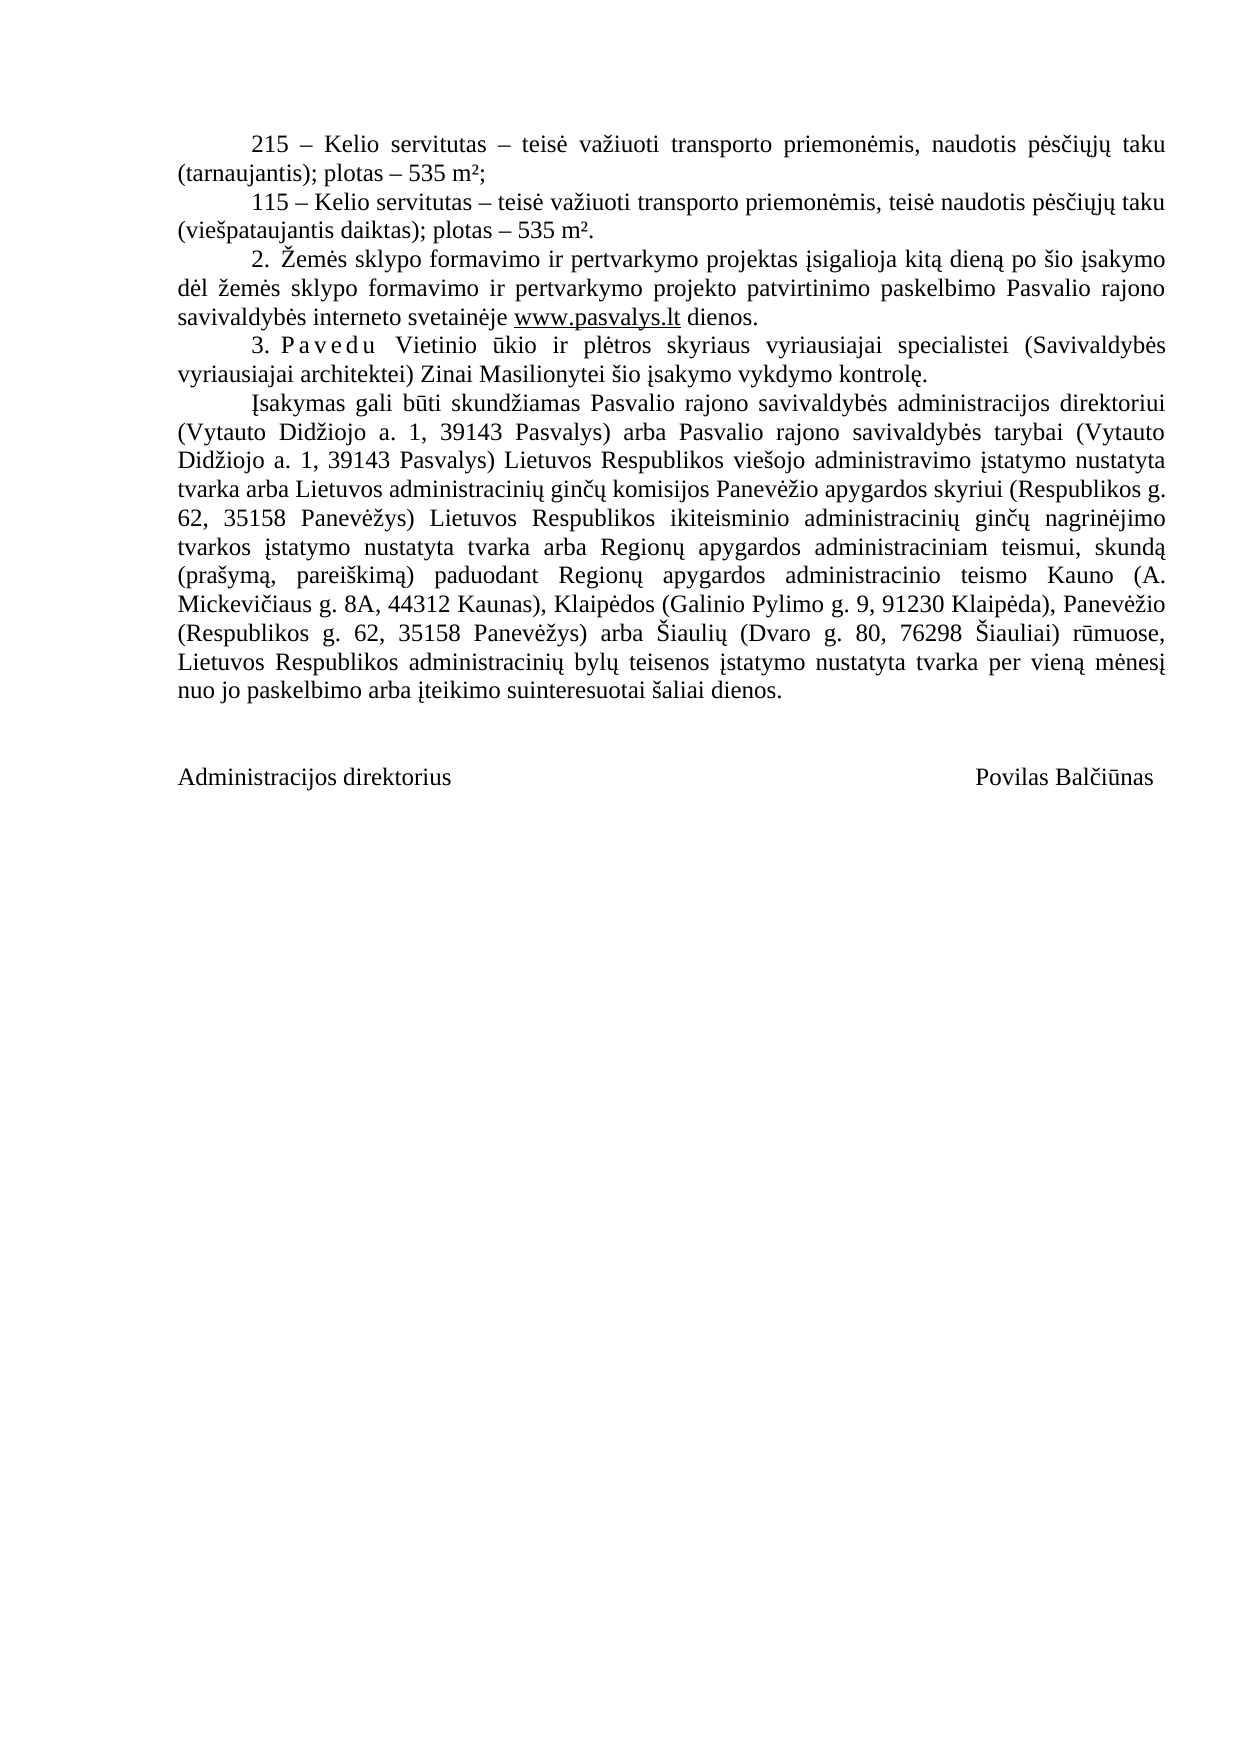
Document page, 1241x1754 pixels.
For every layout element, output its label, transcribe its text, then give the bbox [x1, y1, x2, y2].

text Įsakymas gali būti skundžiamas Pasvalio rajono savivaldybės administracijos direktoriui (Vytauto Didžiojo a. 1, 39143 Pasvalys) arba Pasvalio rajono savivaldybės tarybai (Vytauto Didžiojo a. 1, 39143 Pasvalys) Lietuvos Respublikos viešojo administravimo įstatymo nustatyta tvarka arba Lietuvos administracinių ginčų komisijos Panevėžio apygardos skyriui (Respublikos g. 62, 35158 Panevėžys) Lietuvos Respublikos ikiteisminio administracinių ginčų nagrinėjimo tvarkos įstatymo nustatyta tvarka arba Regionų apygardos administraciniam teismui, skundą (prašymą, pareiškimą) paduodant Regionų apygardos administracinio teismo Kauno (A. Mickevičiaus g. 8A, 44312 Kaunas), Klaipėdos (Galinio Pylimo g. 9, 91230 Klaipėda), Panevėžio (Respublikos g. 62, 35158 Panevėžys) arba Šiaulių (Dvaro g. 80, 76298 Šiauliai) rūmuose, Lietuvos Respublikos administracinių bylų teisenos įstatymo nustatyta tvarka per vieną mėnesį nuo jo paskelbimo arba įteikimo suinteresuotai šaliai dienos. [177, 388, 1167, 704]
text Administracijos direktorius Povilas Balčiūnas [177, 762, 1167, 790]
text 2. Žemės sklypo formavimo ir pertvarkymo projektas įsigalioja kitą dieną po šio įsakymo dėl žemės sklypo formavimo ir pertvarkymo projekto patvirtinimo paskelbimo Pasvalio rajono savivaldybės interneto svetainėje www.pasvalys.lt dienos. [177, 244, 1167, 330]
text 115 – Kelio servitutas – teisė važiuoti transporto priemonėmis, teisė naudotis pėsčiųjų taku (viešpataujantis daiktas); plotas – 535 m². [177, 187, 1167, 244]
text 215 – Kelio servitutas – teisė važiuoti transporto priemonėmis, naudotis pėsčiųjų taku (tarnaujantis); plotas – 535 m²; [177, 129, 1167, 187]
text 3. Pavedu Vietinio ūkio ir plėtros skyriaus vyriausiajai specialistei (Savivaldybės vyriausiajai architektei) Zinai Masilionytei šio įsakymo vykdymo kontrolę. [177, 330, 1167, 388]
